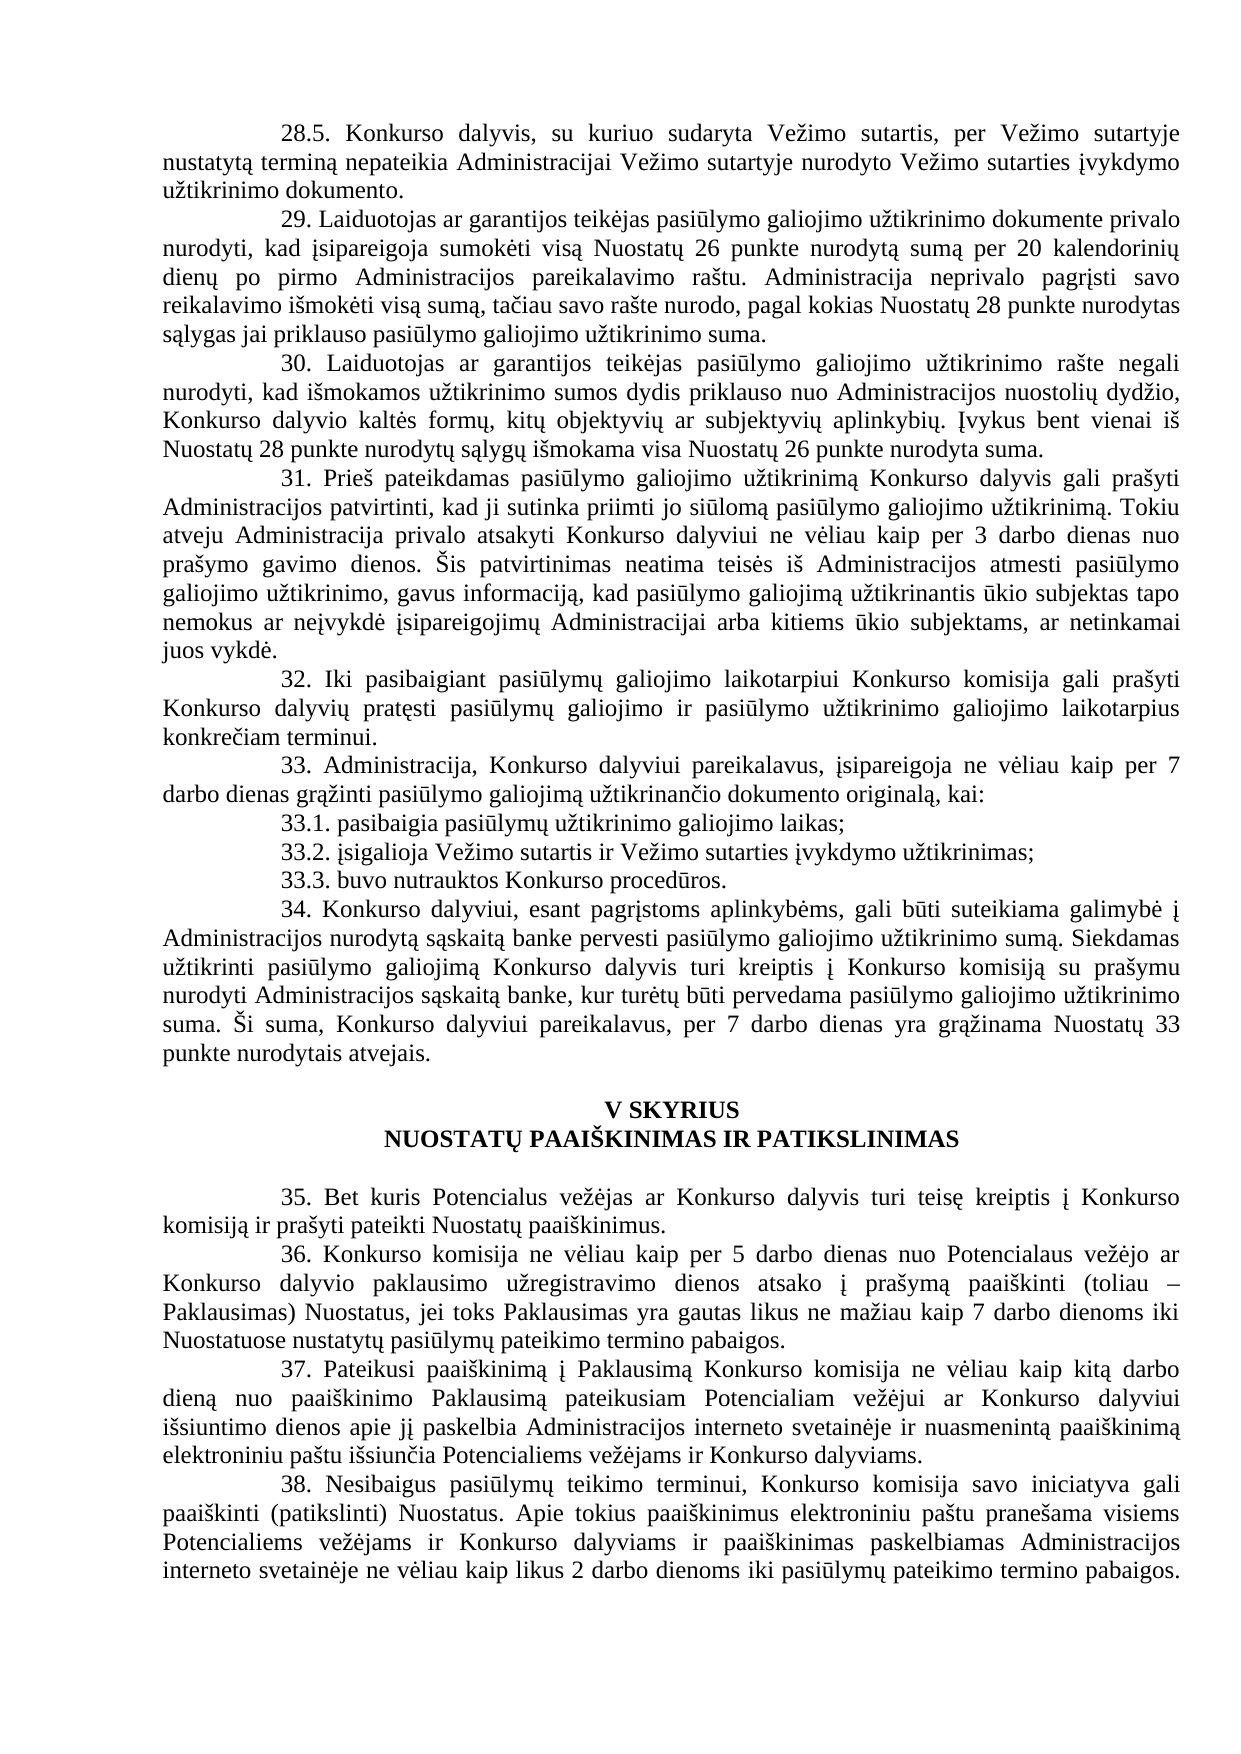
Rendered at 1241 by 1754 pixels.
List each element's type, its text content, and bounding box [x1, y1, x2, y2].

text V SKYRIUS [162, 1096, 1181, 1124]
text 33.3. buvo nutrauktos Konkurso procedūros. [162, 866, 1181, 894]
text 35. Bet kuris Potencialus vežėjas ar Konkurso dalyvis turi teisę kreiptis į Konkurso komisiją ir prašyti pateikti Nuostatų paaiškinimus. [162, 1182, 1181, 1239]
text 28.5. Konkurso dalyvis, su kuriuo sudaryta Vežimo sutartis, per Vežimo sutartyje nustatytą terminą nepateikia Administracijai Vežimo sutartyje nurodyto Vežimo sutarties įvykdymo užtikrinimo dokumento. [162, 118, 1181, 204]
text 33.1. pasibaigia pasiūlymų užtikrinimo galiojimo laikas; [162, 808, 1181, 837]
text 30. Laiduotojas ar garantijos teikėjas pasiūlymo galiojimo užtikrinimo rašte negali nurodyti, kad išmokamos užtikrinimo sumos dydis priklauso nuo Administracijos nuostolių dydžio, Konkurso dalyvio kaltės formų, kitų objektyvių ar subjektyvių aplinkybių. Įvykus bent vienai iš Nuostatų 28 punkte nurodytų sąlygų išmokama visa Nuostatų 26 punkte nurodyta suma. [162, 348, 1181, 463]
text 38. Nesibaigus pasiūlymų teikimo terminui, Konkurso komisija savo iniciatyva gali paaiškinti (patikslinti) Nuostatus. Apie tokius paaiškinimus elektroniniu paštu pranešama visiems Potencialiems vežėjams ir Konkurso dalyviams ir paaiškinimas paskelbiamas Administracijos interneto svetainėje ne vėliau kaip likus 2 darbo dienoms iki pasiūlymų pateikimo termino pabaigos. [162, 1469, 1181, 1584]
text 31. Prieš pateikdamas pasiūlymo galiojimo užtikrinimą Konkurso dalyvis gali prašyti Administracijos patvirtinti, kad ji sutinka priimti jo siūlomą pasiūlymo galiojimo užtikrinimą. Tokiu atveju Administracija privalo atsakyti Konkurso dalyviui ne vėliau kaip per 3 darbo dienas nuo prašymo gavimo dienos. Šis patvirtinimas neatima teisės iš Administracijos atmesti pasiūlymo galiojimo užtikrinimo, gavus informaciją, kad pasiūlymo galiojimą užtikrinantis ūkio subjektas tapo nemokus ar neįvykdė įsipareigojimų Administracijai arba kitiems ūkio subjektams, ar netinkamai juos vykdė. [162, 463, 1181, 664]
text 29. Laiduotojas ar garantijos teikėjas pasiūlymo galiojimo užtikrinimo dokumente privalo nurodyti, kad įsipareigoja sumokėti visą Nuostatų 26 punkte nurodytą sumą per 20 kalendorinių dienų po pirmo Administracijos pareikalavimo raštu. Administracija neprivalo pagrįsti savo reikalavimo išmokėti visą sumą, tačiau savo rašte nurodo, pagal kokias Nuostatų 28 punkte nurodytas sąlygas jai priklauso pasiūlymo galiojimo užtikrinimo suma. [162, 204, 1181, 348]
text 34. Konkurso dalyviui, esant pagrįstoms aplinkybėms, gali būti suteikiama galimybė į Administracijos nurodytą sąskaitą banke pervesti pasiūlymo galiojimo užtikrinimo sumą. Siekdamas užtikrinti pasiūlymo galiojimą Konkurso dalyvis turi kreiptis į Konkurso komisiją su prašymu nurodyti Administracijos sąskaitą banke, kur turėtų būti pervedama pasiūlymo galiojimo užtikrinimo suma. Ši suma, Konkurso dalyviui pareikalavus, per 7 darbo dienas yra grąžinama Nuostatų 33 punkte nurodytais atvejais. [162, 894, 1181, 1067]
text 32. Iki pasibaigiant pasiūlymų galiojimo laikotarpiui Konkurso komisija gali prašyti Konkurso dalyvių pratęsti pasiūlymų galiojimo ir pasiūlymo užtikrinimo galiojimo laikotarpius konkrečiam terminui. [162, 664, 1181, 751]
text 37. Pateikusi paaiškinimą į Paklausimą Konkurso komisija ne vėliau kaip kitą darbo dieną nuo paaiškinimo Paklausimą pateikusiam Potencialiam vežėjui ar Konkurso dalyviui išsiuntimo dienos apie jį paskelbia Administracijos interneto svetainėje ir nuasmenintą paaiškinimą elektroniniu paštu išsiunčia Potencialiems vežėjams ir Konkurso dalyviams. [162, 1354, 1181, 1469]
text 33. Administracija, Konkurso dalyviui pareikalavus, įsipareigoja ne vėliau kaip per 7 darbo dienas grąžinti pasiūlymo galiojimą užtikrinančio dokumento originalą, kai: [162, 751, 1181, 808]
text NUOSTATŲ PAAIŠKINIMAS IR PATIKSLINIMAS [162, 1124, 1181, 1153]
text 33.2. įsigalioja Vežimo sutartis ir Vežimo sutarties įvykdymo užtikrinimas; [162, 837, 1181, 866]
text 36. Konkurso komisija ne vėliau kaip per 5 darbo dienas nuo Potencialaus vežėjo ar Konkurso dalyvio paklausimo užregistravimo dienos atsako į prašymą paaiškinti (toliau – Paklausimas) Nuostatus, jei toks Paklausimas yra gautas likus ne mažiau kaip 7 darbo dienoms iki Nuostatuose nustatytų pasiūlymų pateikimo termino pabaigos. [162, 1239, 1181, 1354]
